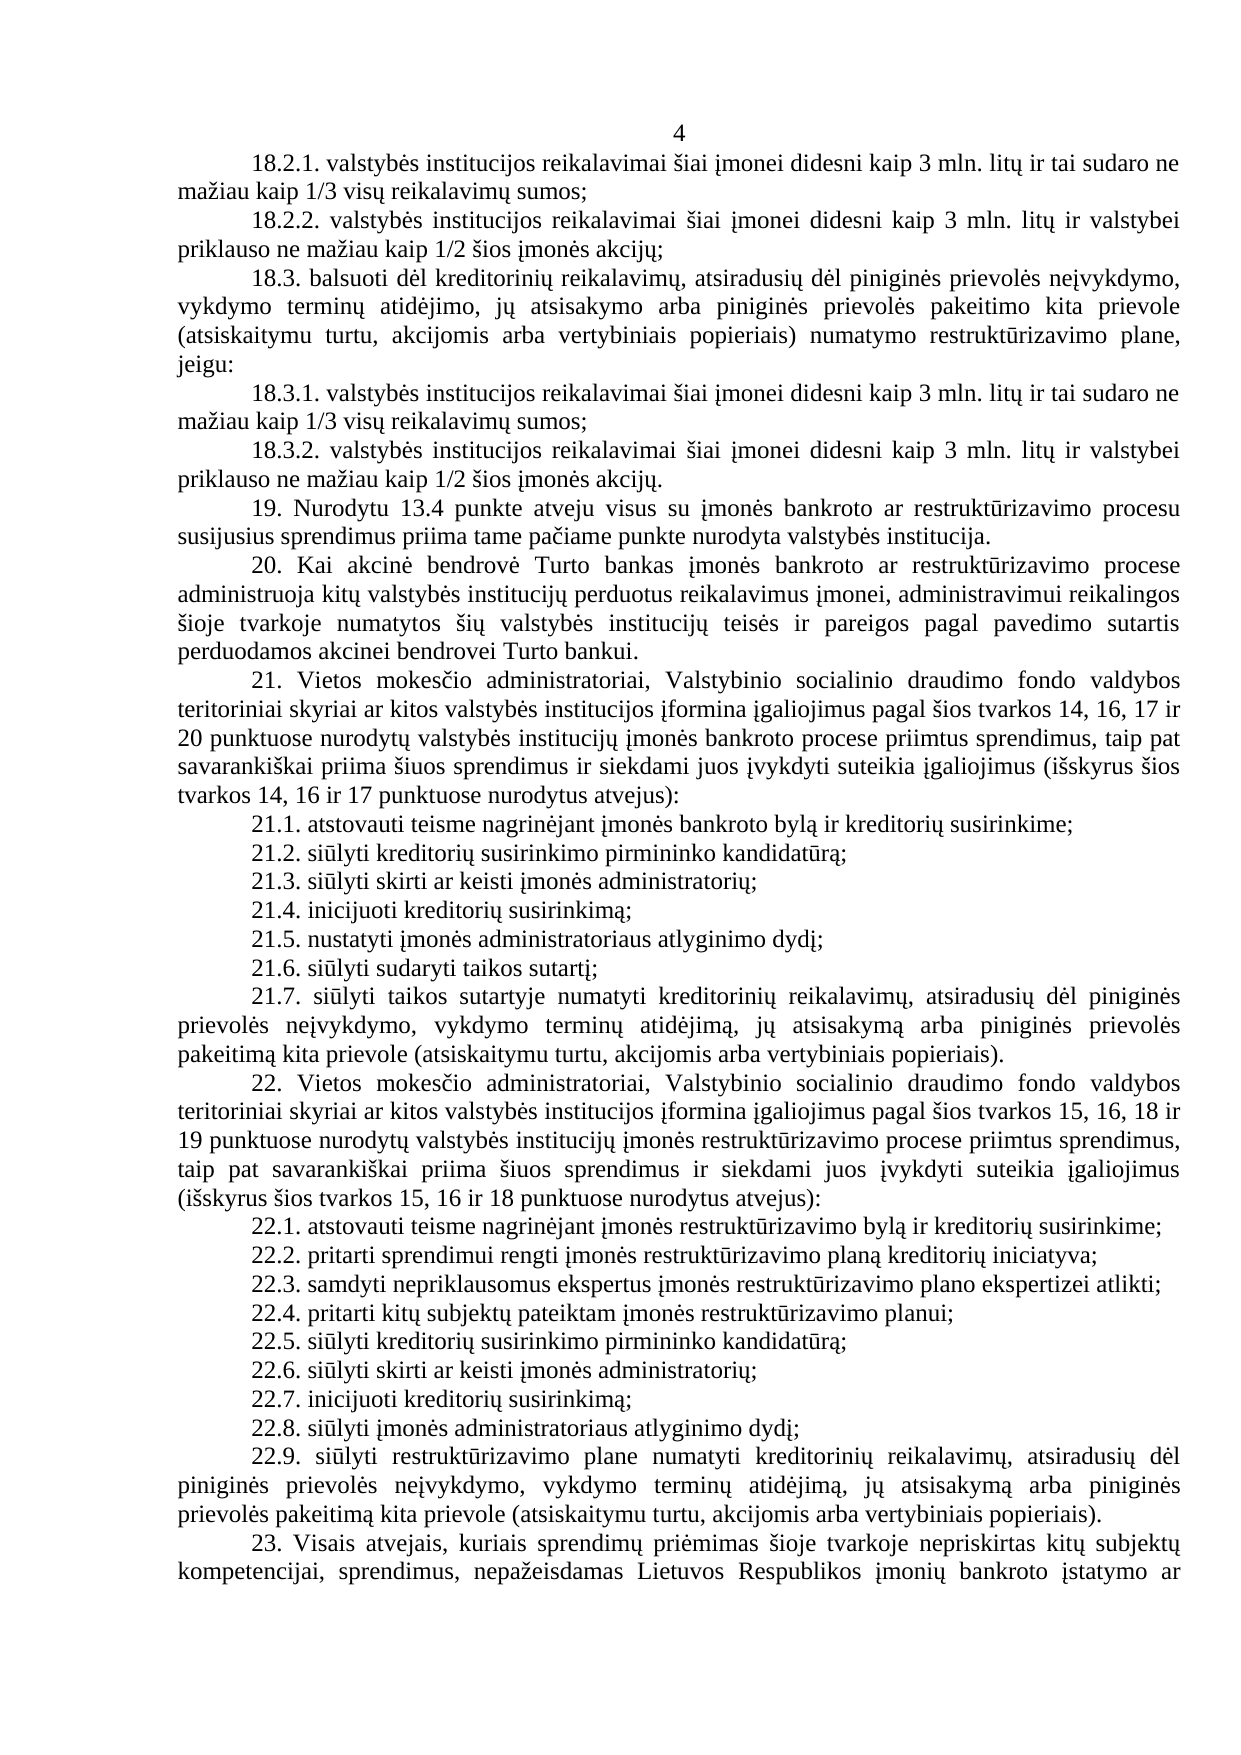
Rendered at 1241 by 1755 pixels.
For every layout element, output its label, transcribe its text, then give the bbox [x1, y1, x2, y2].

text 18.3.1. valstybės institucijos reikalavimai šiai įmonei didesni kaip 3 mln. litų ir tai sudaro ne mažiau kaip 1/3 visų reikalavimų sumos; [177, 378, 1181, 435]
text 22.1. atstovauti teisme nagrinėjant įmonės restruktūrizavimo bylą ir kreditorių susirinkime; [177, 1211, 1181, 1240]
text 21.7. siūlyti taikos sutartyje numatyti kreditorinių reikalavimų, atsiradusių dėl piniginės prievolės neįvykdymo, vykdymo terminų atidėjimą, jų atsisakymą arba piniginės prievolės pakeitimą kita prievole (atsiskaitymu turtu, akcijomis arba vertybiniais popieriais). [177, 981, 1181, 1068]
text 21.3. siūlyti skirti ar keisti įmonės administratorių; [177, 866, 1181, 895]
text 18.3. balsuoti dėl kreditorinių reikalavimų, atsiradusių dėl piniginės prievolės neįvykdymo, vykdymo terminų atidėjimo, jų atsisakymo arba piniginės prievolės pakeitimo kita prievole (atsiskaitymu turtu, akcijomis arba vertybiniais popieriais) numatymo restruktūrizavimo plane, jeigu: [177, 263, 1181, 378]
text 21.5. nustatyti įmonės administratoriaus atlyginimo dydį; [177, 924, 1181, 953]
text 22.8. siūlyti įmonės administratoriaus atlyginimo dydį; [177, 1413, 1181, 1441]
text 21.1. atstovauti teisme nagrinėjant įmonės bankroto bylą ir kreditorių susirinkime; [177, 809, 1181, 838]
text 22.7. inicijuoti kreditorių susirinkimą; [177, 1384, 1181, 1413]
text 22.5. siūlyti kreditorių susirinkimo pirmininko kandidatūrą; [177, 1326, 1181, 1355]
text 21.2. siūlyti kreditorių susirinkimo pirmininko kandidatūrą; [177, 838, 1181, 866]
text 22.4. pritarti kitų subjektų pateiktam įmonės restruktūrizavimo planui; [177, 1298, 1181, 1326]
text 21.4. inicijuoti kreditorių susirinkimą; [177, 895, 1181, 924]
text 18.2.2. valstybės institucijos reikalavimai šiai įmonei didesni kaip 3 mln. litų ir valstybei priklauso ne mažiau kaip 1/2 šios įmonės akcijų; [177, 205, 1181, 263]
text 22.6. siūlyti skirti ar keisti įmonės administratorių; [177, 1355, 1181, 1384]
text 23. Visais atvejais, kuriais sprendimų priėmimas šioje tvarkoje nepriskirtas kitų subjektų kompetencijai, sprendimus, nepažeisdamas Lietuvos Respublikos įmonių bankroto įstatymo ar [177, 1528, 1181, 1585]
text 22.2. pritarti sprendimui rengti įmonės restruktūrizavimo planą kreditorių iniciatyva; [177, 1240, 1181, 1269]
text 19. Nurodytu 13.4 punkte atveju visus su įmonės bankroto ar restruktūrizavimo procesu susijusius sprendimus priima tame pačiame punkte nurodyta valstybės institucija. [177, 493, 1181, 550]
text 21.6. siūlyti sudaryti taikos sutartį; [177, 953, 1181, 981]
text 18.2.1. valstybės institucijos reikalavimai šiai įmonei didesni kaip 3 mln. litų ir tai sudaro ne mažiau kaip 1/3 visų reikalavimų sumos; [177, 148, 1181, 205]
text 22.9. siūlyti restruktūrizavimo plane numatyti kreditorinių reikalavimų, atsiradusių dėl piniginės prievolės neįvykdymo, vykdymo terminų atidėjimą, jų atsisakymą arba piniginės prievolės pakeitimą kita prievole (atsiskaitymu turtu, akcijomis arba vertybiniais popieriais). [177, 1441, 1181, 1528]
text 18.3.2. valstybės institucijos reikalavimai šiai įmonei didesni kaip 3 mln. litų ir valstybei priklauso ne mažiau kaip 1/2 šios įmonės akcijų. [177, 435, 1181, 493]
text 20. Kai akcinė bendrovė Turto bankas įmonės bankroto ar restruktūrizavimo procese administruoja kitų valstybės institucijų perduotus reikalavimus įmonei, administravimui reikalingos šioje tvarkoje numatytos šių valstybės institucijų teisės ir pareigos pagal pavedimo sutartis perduodamos akcinei bendrovei Turto bankui. [177, 550, 1181, 665]
text 21. Vietos mokesčio administratoriai, Valstybinio socialinio draudimo fondo valdybos teritoriniai skyriai ar kitos valstybės institucijos įformina įgaliojimus pagal šios tvarkos 14, 16, 17 ir 20 punktuose nurodytų valstybės institucijų įmonės bankroto procese priimtus sprendimus, taip pat savarankiškai priima šiuos sprendimus ir siekdami juos įvykdyti suteikia įgaliojimus (išskyrus šios tvarkos 14, 16 ir 17 punktuose nurodytus atvejus): [177, 665, 1181, 809]
text 22.3. samdyti nepriklausomus ekspertus įmonės restruktūrizavimo plano ekspertizei atlikti; [177, 1269, 1181, 1298]
text 22. Vietos mokesčio administratoriai, Valstybinio socialinio draudimo fondo valdybos teritoriniai skyriai ar kitos valstybės institucijos įformina įgaliojimus pagal šios tvarkos 15, 16, 18 ir 19 punktuose nurodytų valstybės institucijų įmonės restruktūrizavimo procese priimtus sprendimus, taip pat savarankiškai priima šiuos sprendimus ir siekdami juos įvykdyti suteikia įgaliojimus (išskyrus šios tvarkos 15, 16 ir 18 punktuose nurodytus atvejus): [177, 1068, 1181, 1211]
